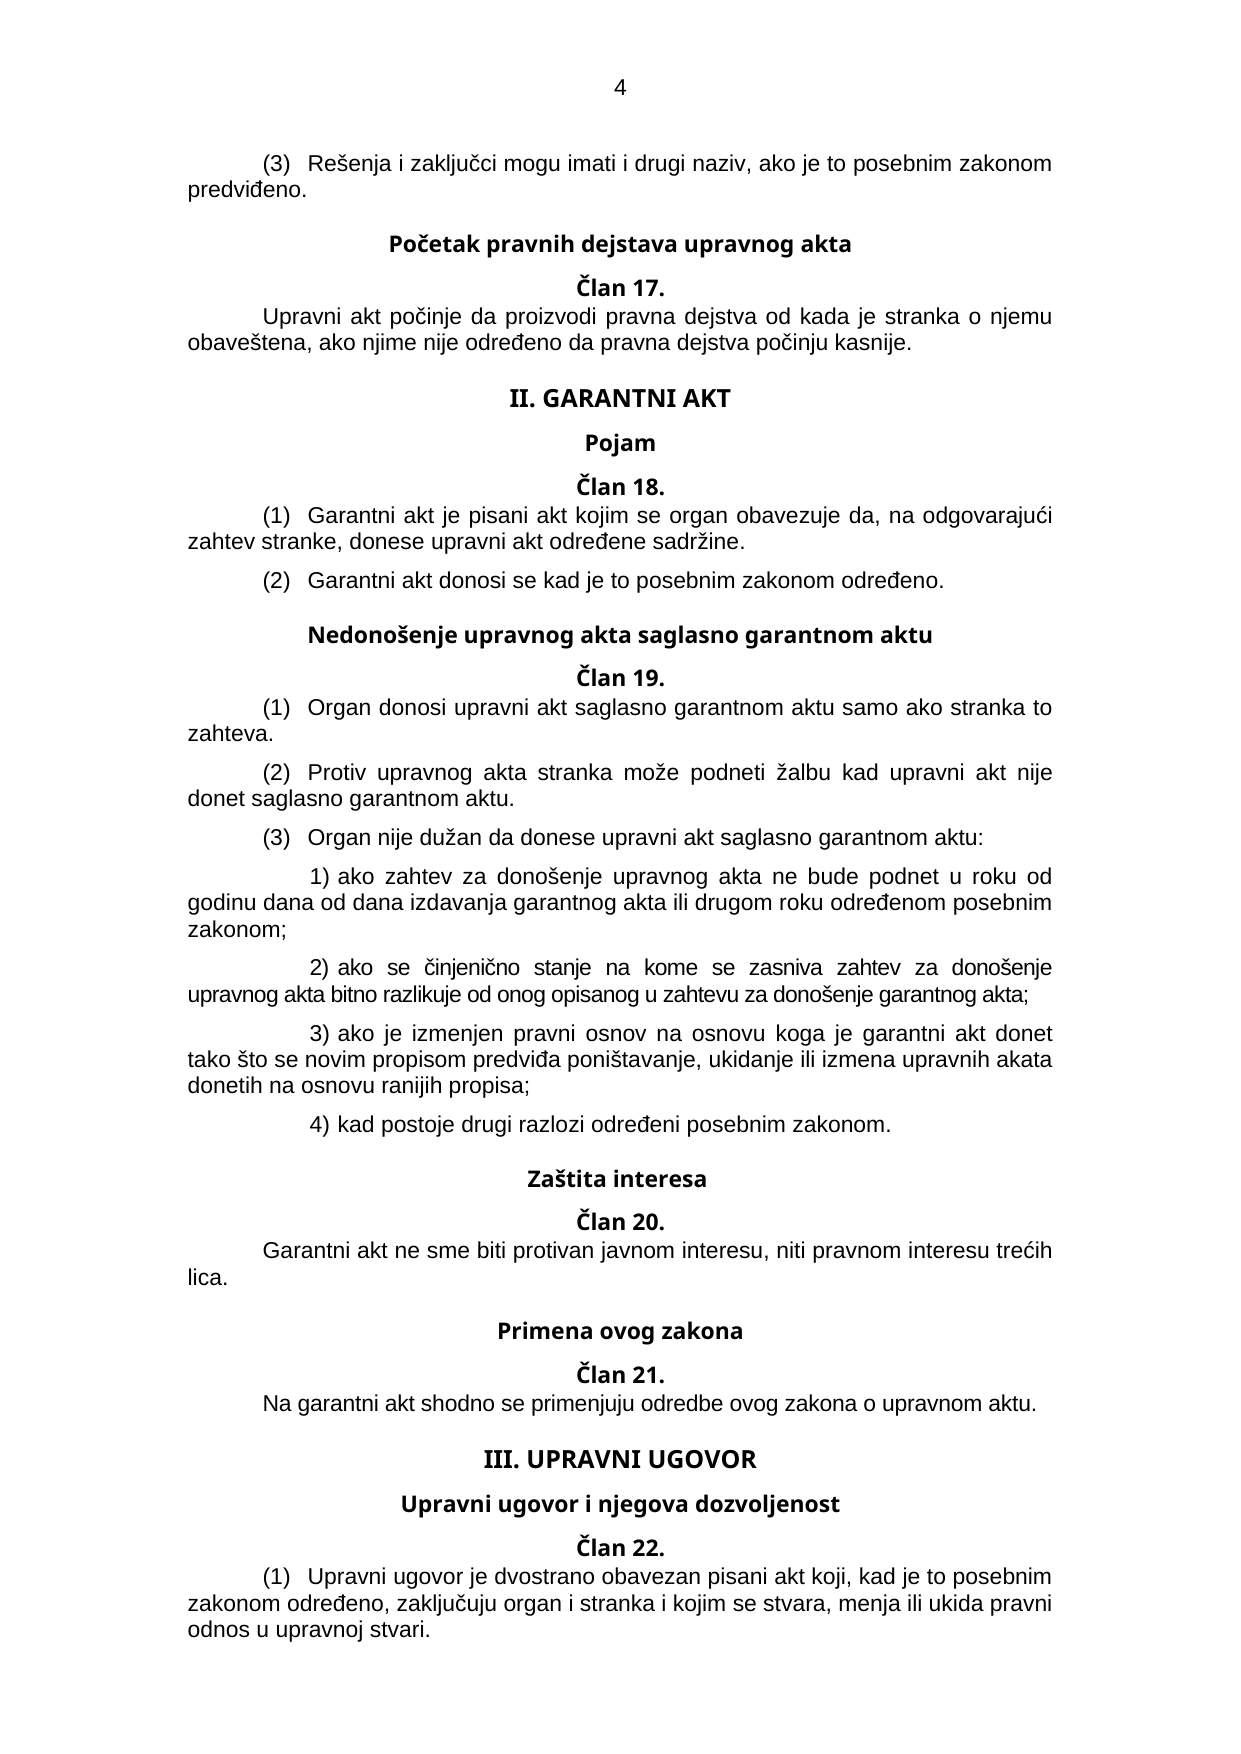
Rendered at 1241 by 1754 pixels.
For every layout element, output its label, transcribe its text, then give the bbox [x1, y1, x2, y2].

text (3) Organ nije dužan da donese upravni akt saglasno garantnom aktu: [187, 824, 1053, 850]
text (1) Organ donosi upravni akt saglasno garantnom aktu samo ako stranka to zahteva. [187, 693, 1053, 746]
text Početak pravnih dejstava upravnog akta [262, 228, 978, 259]
text 1) ako zahtev za donošenje upravnog akta ne bude podnet u roku od godinu dana od dana izdavanja garantnog akta ili drugom roku određenom posebnim zakonom; [187, 863, 1053, 942]
text (2) Protiv upravnog akta stranka može podneti žalbu kad upravni akt nije donet saglasno garantnom aktu. [187, 759, 1053, 811]
text Na garantni akt shodno se primenjuju odredbe ovog zakona o upravnom aktu. [187, 1390, 1053, 1417]
text Nedonošenje upravnog akta saglasno garantnom aktu [262, 618, 978, 650]
text (2) Garantni akt donosi se kad je to posebnim zakonom određeno. [187, 567, 1053, 593]
text Član 21. [262, 1359, 978, 1390]
text (1) Upravni ugovor je dvostrano obavezan pisani akt koji, kad je to posebnim zakonom određeno, zaključuju organ i stranka i kojim se stvara, menja ili ukida pravni odnos u upravnoj stvari. [187, 1563, 1053, 1642]
text Član 20. [262, 1206, 978, 1237]
text III. UPRAVNI UGOVOR [262, 1442, 978, 1476]
text Primena ovog zakona [262, 1315, 978, 1346]
text (1) Garantni akt je pisani akt kojim se organ obavezuje da, na odgovarajući zahtev stranke, donese upravni akt određene sadržine. [187, 502, 1053, 555]
text 3) ako je izmenjen pravni osnov na osnovu koga je garantni akt donet tako što se novim propisom predviđa poništavanje, ukidanje ili izmena upravnih akata donetih na osnovu ranijih propisa; [187, 1019, 1053, 1099]
text Član 17. [262, 271, 978, 303]
text Upravni akt počinje da proizvodi pravna dejstva od kada je stranka o njemu obaveštena, ako njime nije određeno da pravna dejstva počinju kasnije. [187, 303, 1053, 355]
text Upravni ugovor i njegova dozvoljenost [262, 1488, 978, 1519]
text (3) Rešenja i zaključci mogu imati i drugi naziv, ako je to posebnim zakonom predviđeno. [187, 150, 1053, 203]
text Član 22. [262, 1532, 978, 1563]
text 2) ako se činjenično stanje na kome se zasniva zahtev za donošenje upravnog akta bitno razlikuje od onog opisanog u zahtevu za donošenje garantnog akta; [187, 954, 1053, 1007]
text 4) kad postoje drugi razlozi određeni posebnim zakonom. [187, 1111, 1053, 1137]
text Član 19. [262, 662, 978, 693]
text II. GARANTNI AKT [262, 380, 978, 414]
text Garantni akt ne sme biti protivan javnom interesu, niti pravnom interesu trećih lica. [187, 1237, 1053, 1290]
text Zaštita interesa [262, 1162, 978, 1194]
text Pojam [262, 427, 978, 458]
text Član 18. [262, 471, 978, 502]
